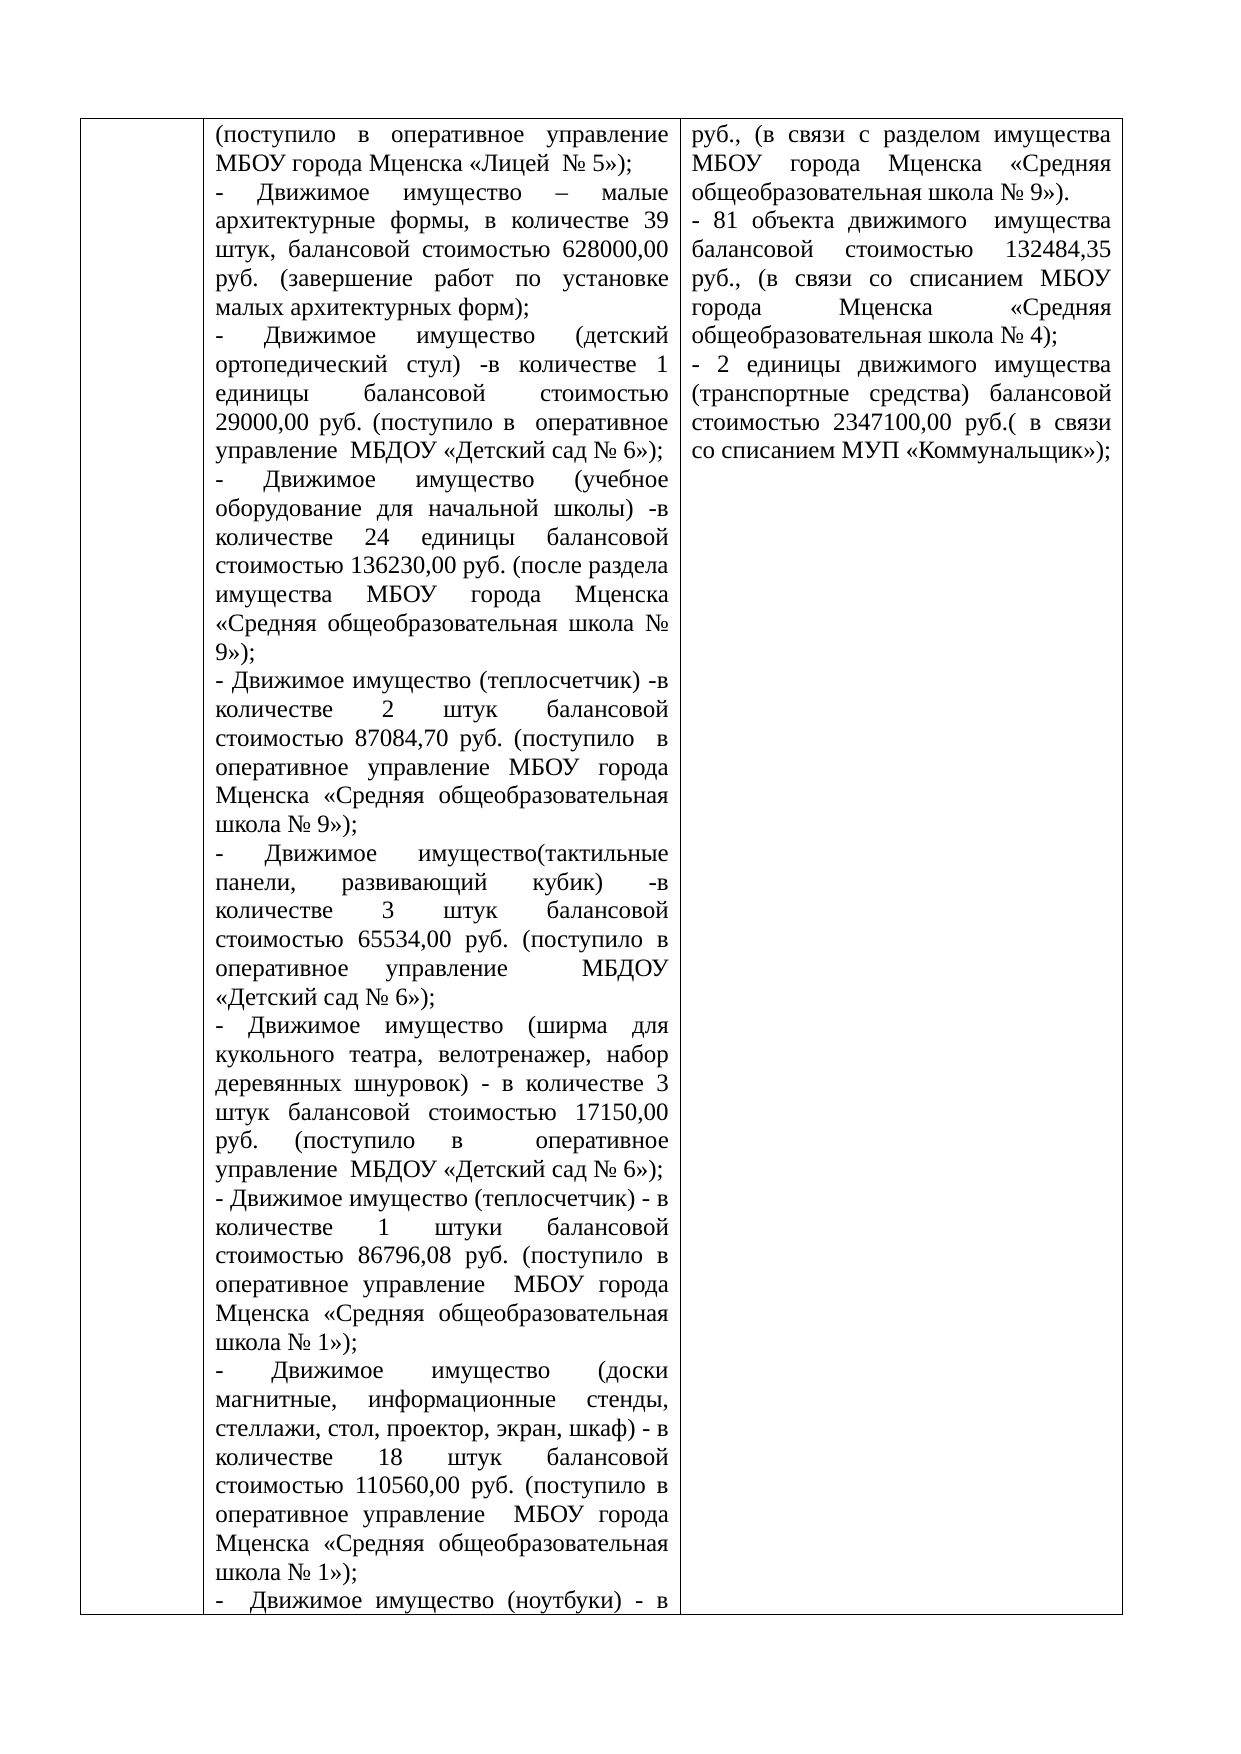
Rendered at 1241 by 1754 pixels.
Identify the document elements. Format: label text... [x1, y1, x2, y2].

table_cell руб., (в связи с разделом имущества МБОУ города Мценска «Средняя общеобразовательная школа № 9»). - 81 объекта движимого имущества балансовой стоимостью 132484,35 руб., (в связи со списанием МБОУ города Мценска «Средняя общеобразовательная школа № 4); - 2 единицы движимого имущества (транспортные средства) балансовой стоимостью 2347100,00 руб.( в связи со списанием МУП «Коммунальщик»); [681, 119, 1122, 1614]
table_cell (поступило в оперативное управление МБОУ города Мценска «Лицей № 5»); - Движимое имущество – малые архитектурные формы, в количестве 39 штук, балансовой стоимостью 628000,00 руб. (завершение работ по установке малых архитектурных форм); - Движимое имущество (детский ортопедический стул) -в количестве 1 единицы балансовой стоимостью 29000,00 руб. (поступило в оперативное управление МБДОУ «Детский сад № 6»); - Движимое имущество (учебное оборудование для начальной школы) -в количестве 24 единицы балансовой стоимостью 136230,00 руб. (после раздела имущества МБОУ города Мценска «Средняя общеобразовательная школа № 9»); - Движимое имущество (теплосчетчик) -в количестве 2 штук балансовой стоимостью 87084,70 руб. (поступило в оперативное управление МБОУ города Мценска «Средняя общеобразовательная школа № 9»); - Движимое имущество(тактильные панели, развивающий кубик) -в количестве 3 штук балансовой стоимостью 65534,00 руб. (поступило в оперативное управление МБДОУ «Детский сад № 6»); - Движимое имущество (ширма для кукольного театра, велотренажер, набор деревянных шнуровок) - в количестве 3 штук балансовой стоимостью 17150,00 руб. (поступило в оперативное управление МБДОУ «Детский сад № 6»); - Движимое имущество (теплосчетчик) - в количестве 1 штуки балансовой стоимостью 86796,08 руб. (поступило в оперативное управление МБОУ города Мценска «Средняя общеобразовательная школа № 1»); - Движимое имущество (доски магнитные, информационные стенды, стеллажи, стол, проектор, экран, шкаф) - в количестве 18 штук балансовой стоимостью 110560,00 руб. (поступило в оперативное управление МБОУ города Мценска «Средняя общеобразовательная школа № 1»); - Движимое имущество (ноутбуки) - в [204, 119, 680, 1614]
table_cell [81, 119, 203, 1614]
